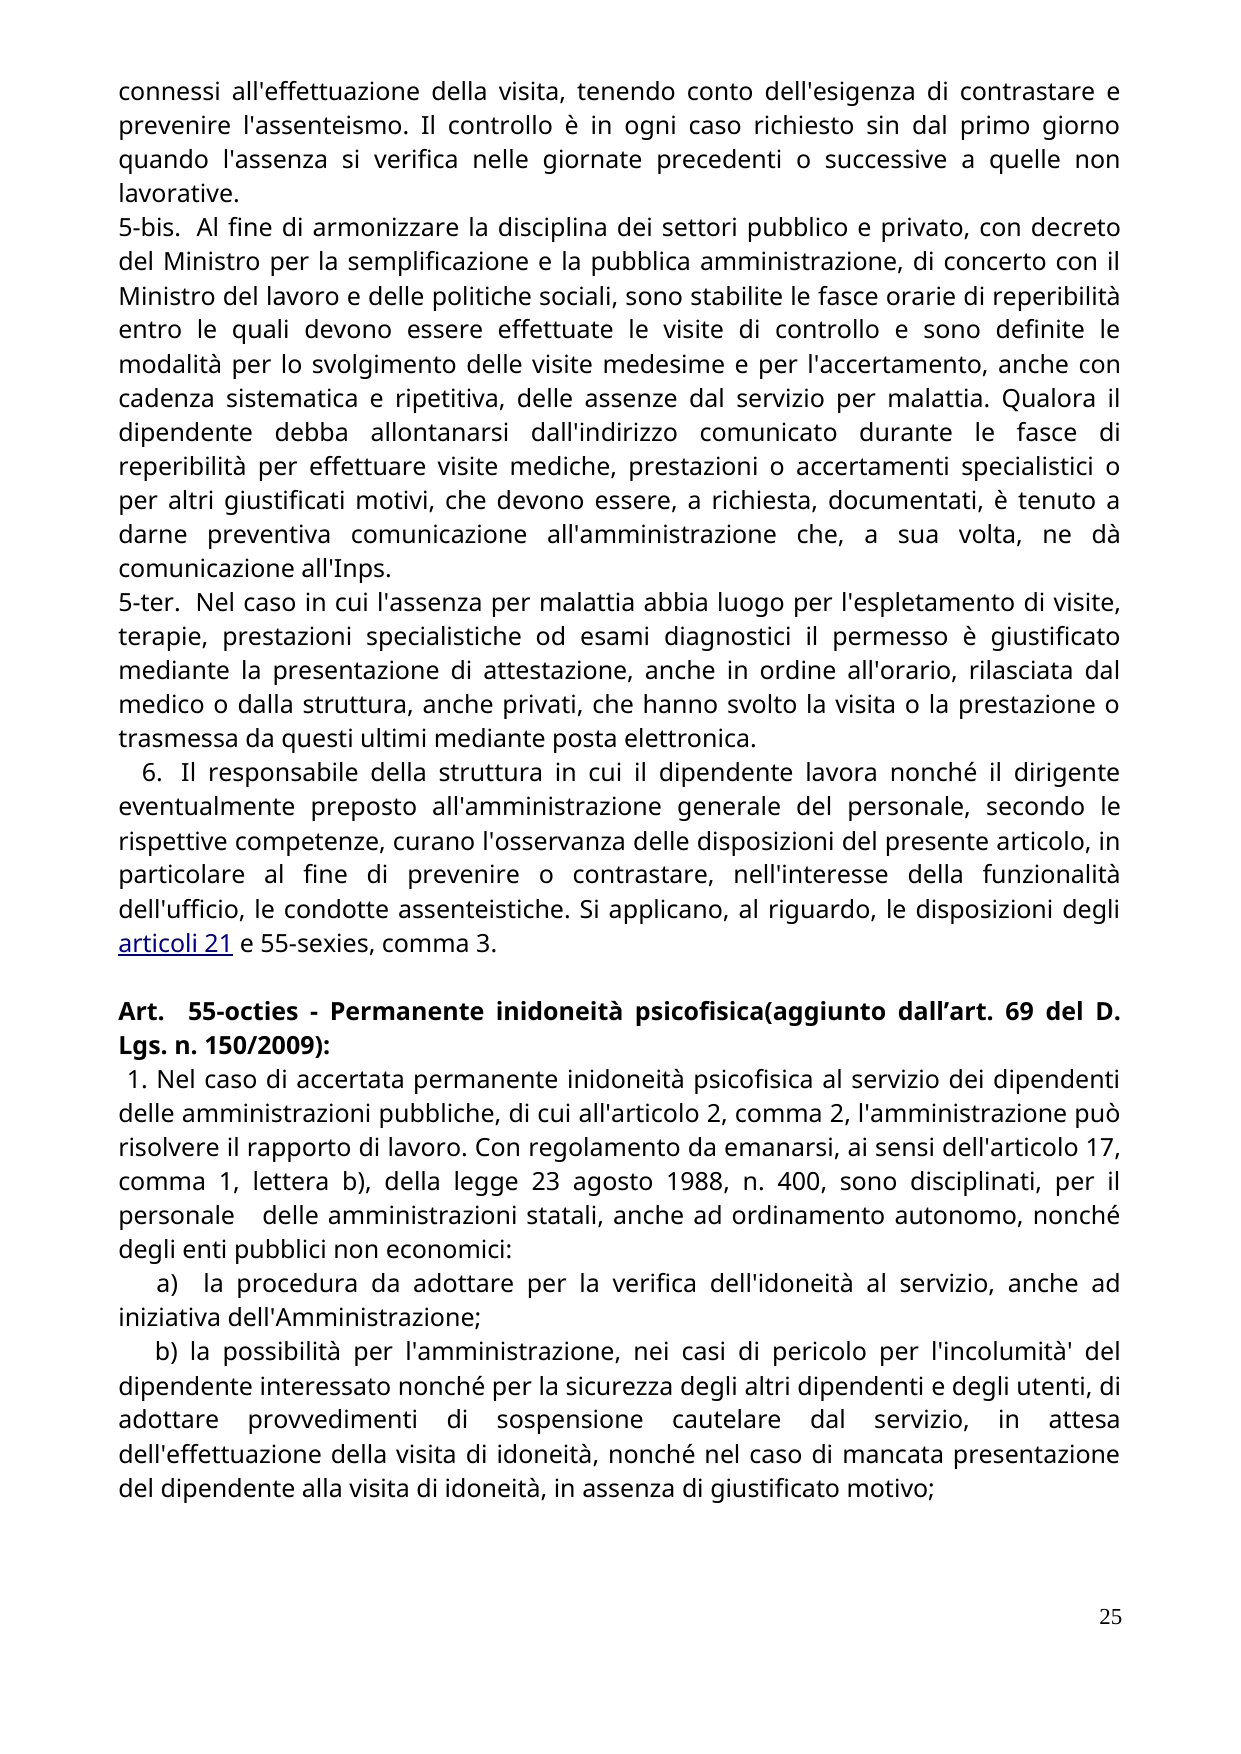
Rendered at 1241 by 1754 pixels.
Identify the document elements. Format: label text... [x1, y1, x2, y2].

text a) la procedura da adottare per la verifica dell'idoneità al servizio, anche ad iniziativa dell'Amministrazione; [118, 1266, 1122, 1334]
text b) la possibilità per l'amministrazione, nei casi di pericolo per l'incolumità' del dipendente interessato nonché per la sicurezza degli altri dipendenti e degli utenti, di adottare provvedimenti di sospensione cautelare dal servizio, in attesa dell'effettuazione della visita di idoneità, nonché nel caso di mancata presentazione del dipendente alla visita di idoneità, in assenza di giustificato motivo; [118, 1334, 1122, 1504]
text 1. Nel caso di accertata permanente inidoneità psicofisica al servizio dei dipendenti delle amministrazioni pubbliche, di cui all'articolo 2, comma 2, l'amministrazione può risolvere il rapporto di lavoro. Con regolamento da emanarsi, ai sensi dell'articolo 17, comma 1, lettera b), della legge 23 agosto 1988, n. 400, sono disciplinati, per il personale delle amministrazioni statali, anche ad ordinamento autonomo, nonché degli enti pubblici non economici: [118, 1062, 1122, 1266]
text connessi all'effettuazione della visita, tenendo conto dell'esigenza di contrastare e prevenire l'assenteismo. Il controllo è in ogni caso richiesto sin dal primo giorno quando l'assenza si verifica nelle giornate precedenti o successive a quelle non lavorative. [118, 74, 1122, 210]
text 5-bis. Al fine di armonizzare la disciplina dei settori pubblico e privato, con decreto del Ministro per la semplificazione e la pubblica amministrazione, di concerto con il Ministro del lavoro e delle politiche sociali, sono stabilite le fasce orarie di reperibilità entro le quali devono essere effettuate le visite di controllo e sono definite le modalità per lo svolgimento delle visite medesime e per l'accertamento, anche con cadenza sistematica e ripetitiva, delle assenze dal servizio per malattia. Qualora il dipendente debba allontanarsi dall'indirizzo comunicato durante le fasce di reperibilità per effettuare visite mediche, prestazioni o accertamenti specialistici o per altri giustificati motivi, che devono essere, a richiesta, documentati, è tenuto a darne preventiva comunicazione all'amministrazione che, a sua volta, ne dà comunicazione all'Inps. [118, 210, 1122, 585]
text 5-ter. Nel caso in cui l'assenza per malattia abbia luogo per l'espletamento di visite, terapie, prestazioni specialistiche od esami diagnostici il permesso è giustificato mediante la presentazione di attestazione, anche in ordine all'orario, rilasciata dal medico o dalla struttura, anche privati, che hanno svolto la visita o la prestazione o trasmessa da questi ultimi mediante posta elettronica. [118, 585, 1122, 755]
text Art. 55-octies - Permanente inidoneità psicofisica(aggiunto dall’art. 69 del D. Lgs. n. 150/2009): [118, 993, 1122, 1062]
text 6. Il responsabile della struttura in cui il dipendente lavora nonché il dirigente eventualmente preposto all'amministrazione generale del personale, secondo le rispettive competenze, curano l'osservanza delle disposizioni del presente articolo, in particolare al fine di prevenire o contrastare, nell'interesse della funzionalità dell'ufficio, le condotte assenteistiche. Si applicano, al riguardo, le disposizioni degli articoli 21 e 55-sexies, comma 3. [118, 755, 1122, 959]
